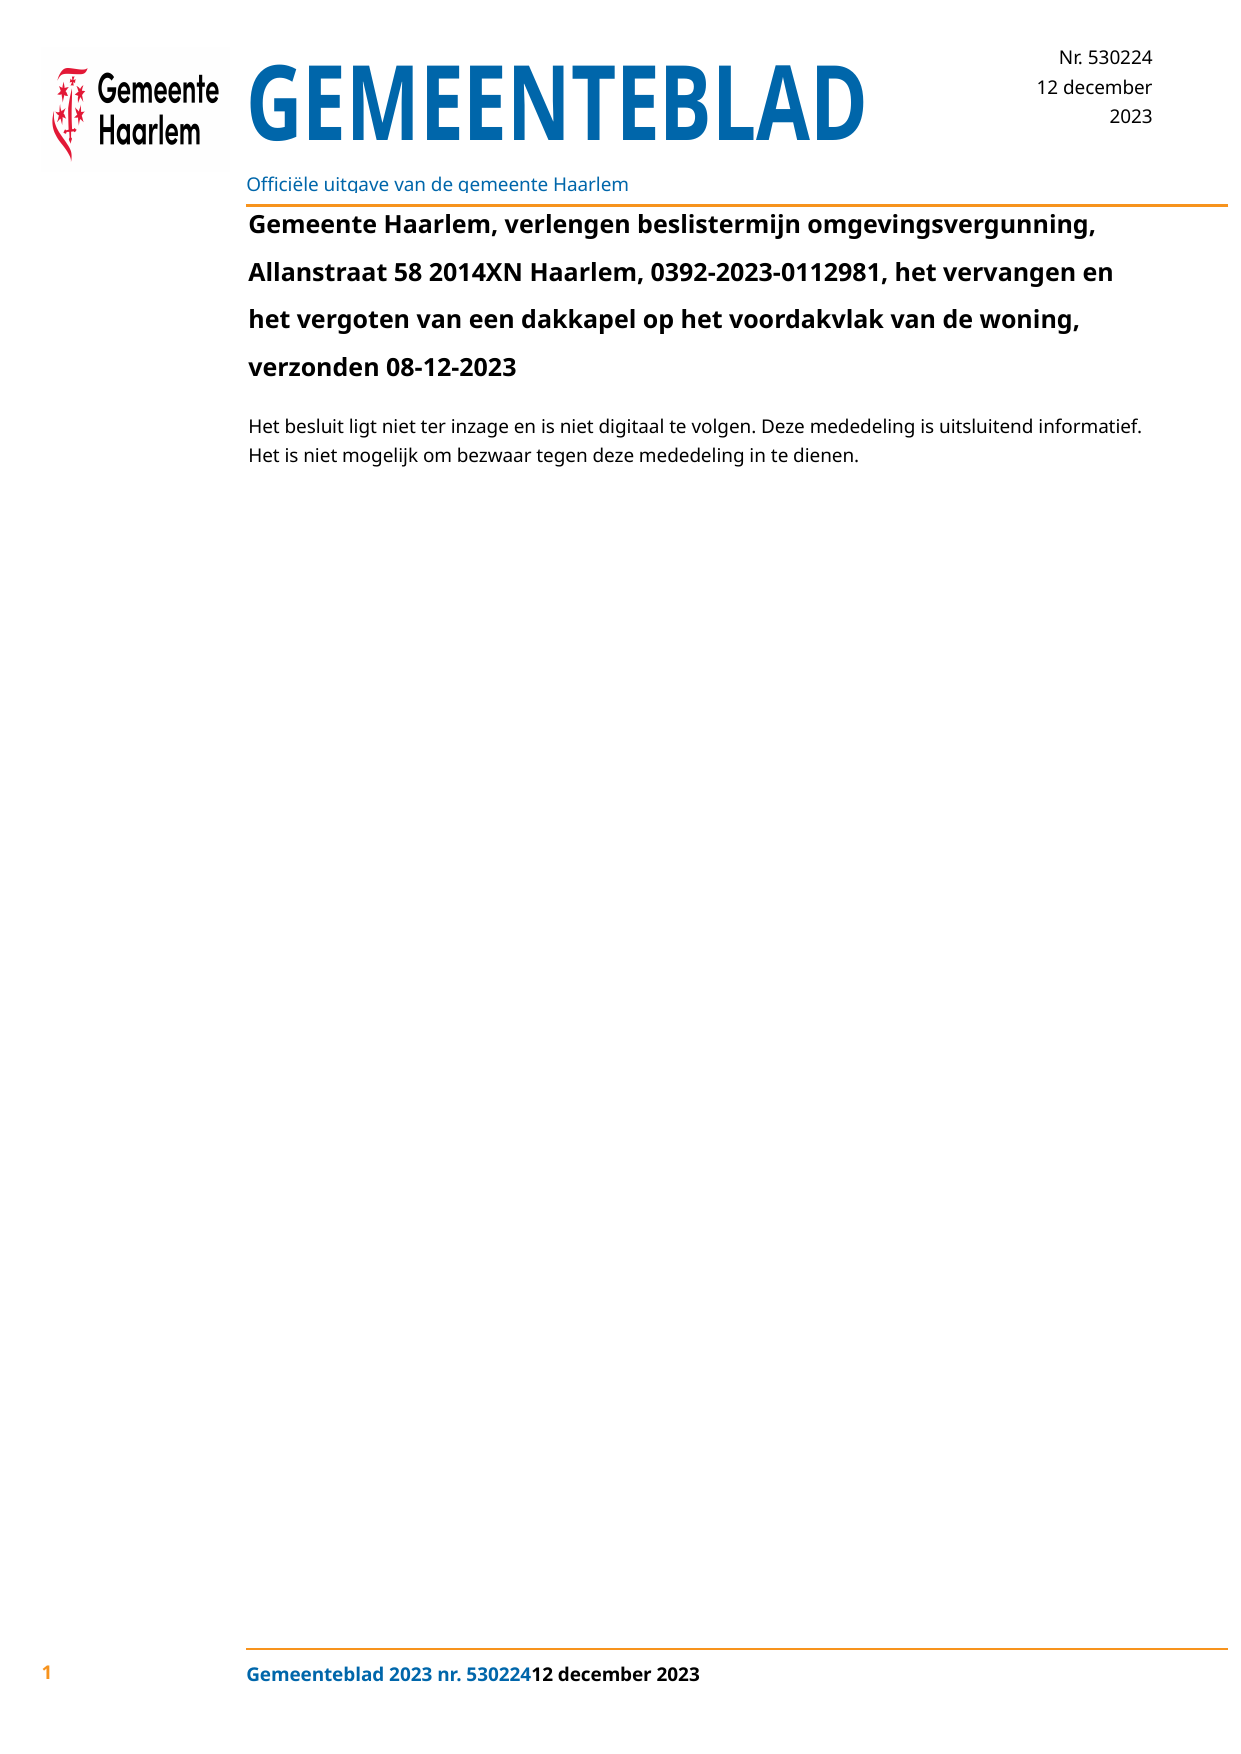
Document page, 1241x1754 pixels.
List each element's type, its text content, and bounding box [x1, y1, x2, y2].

text Gemeente Haarlem, verlengen beslistermijn omgevingsvergunning, Allanstraat 58 2014XN Haarlem, 0392-2023-0112981, het vervangen en het vergoten van een dakkapel op het voordakvlak van de woning, verzonden 08-12-2023 [248, 207, 1152, 384]
picture [41, 47, 231, 172]
text Het besluit ligt niet ter inzage en is niet digitaal te volgen. Deze mededeling is uitsluitend informatief. Het is niet mogelijk om bezwaar tegen deze mededeling in te dienen. [248, 413, 1152, 468]
